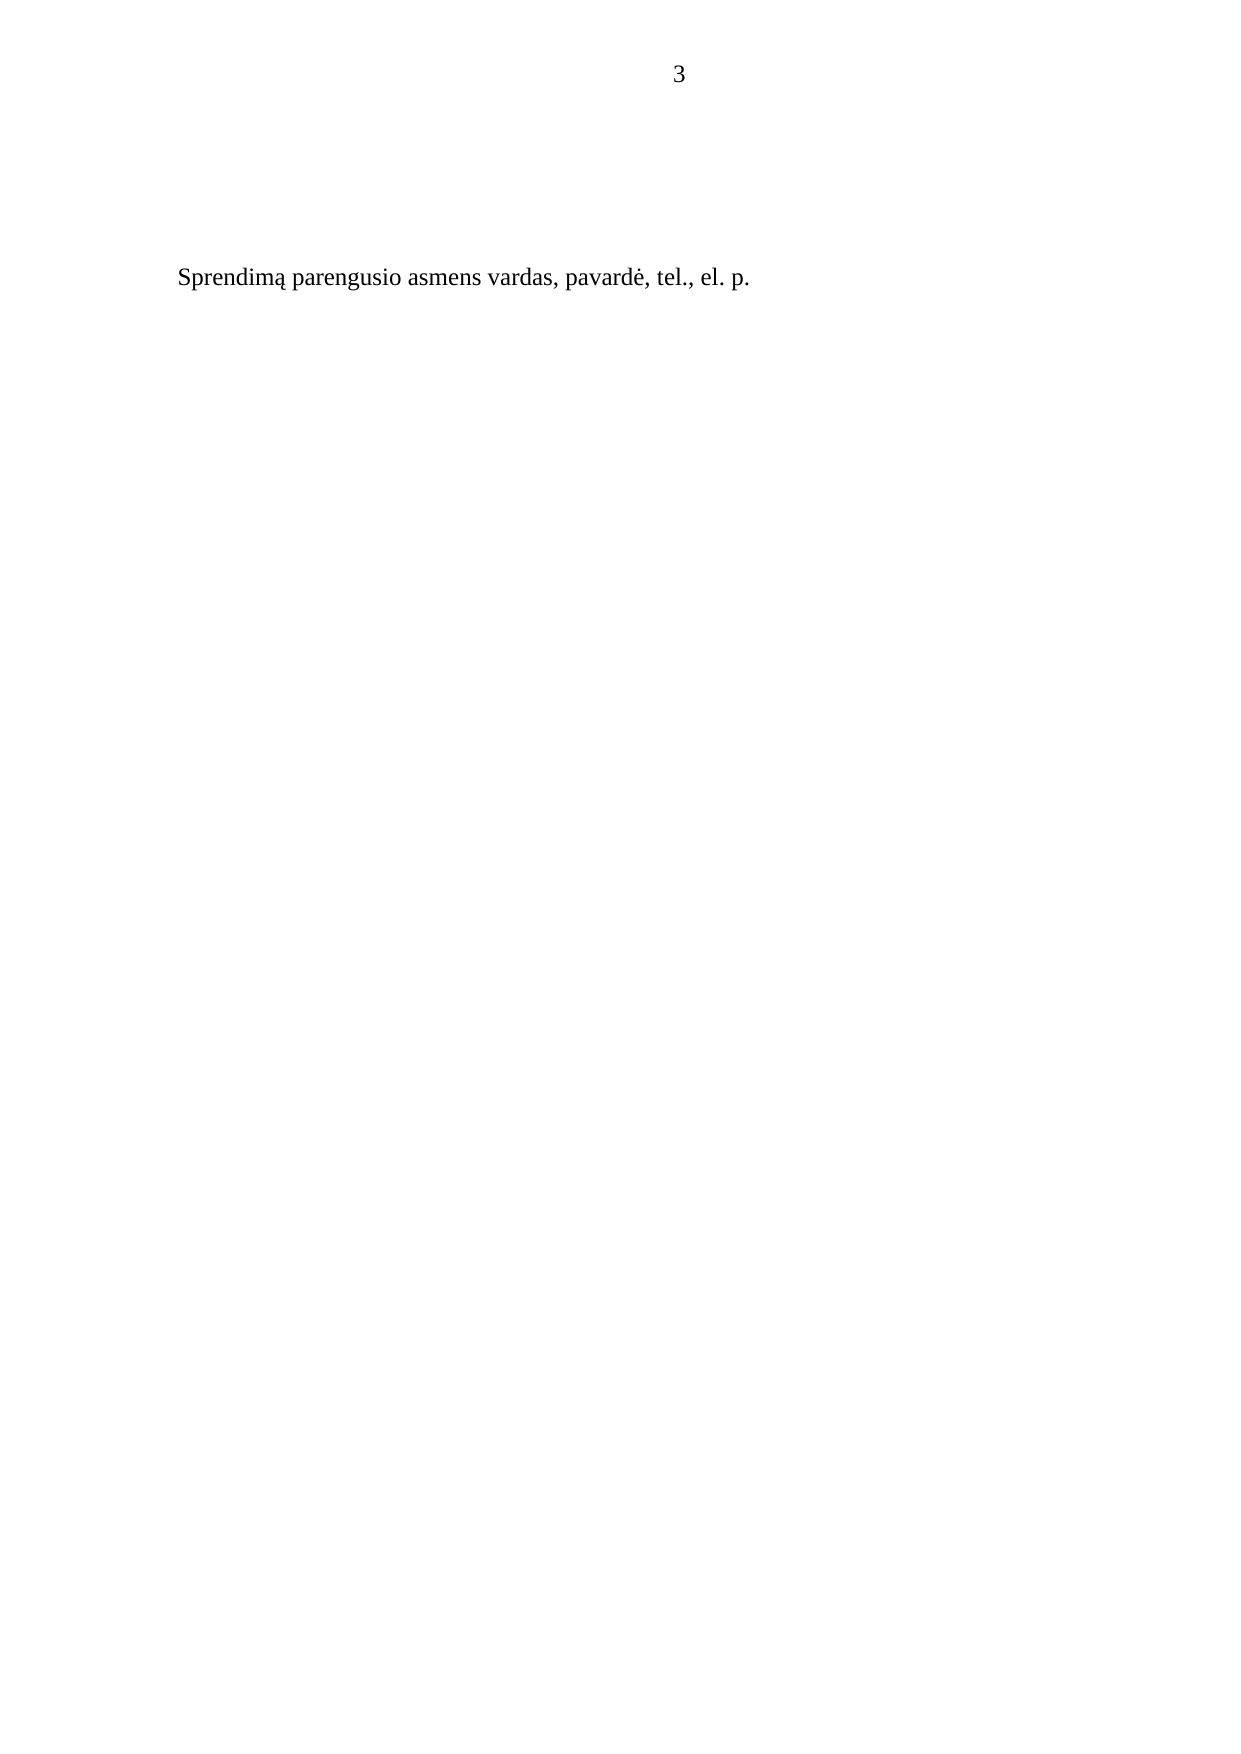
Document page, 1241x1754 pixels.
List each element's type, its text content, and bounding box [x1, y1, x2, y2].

text Sprendimą parengusio asmens vardas, pavardė, tel., el. p. [177, 262, 1181, 291]
